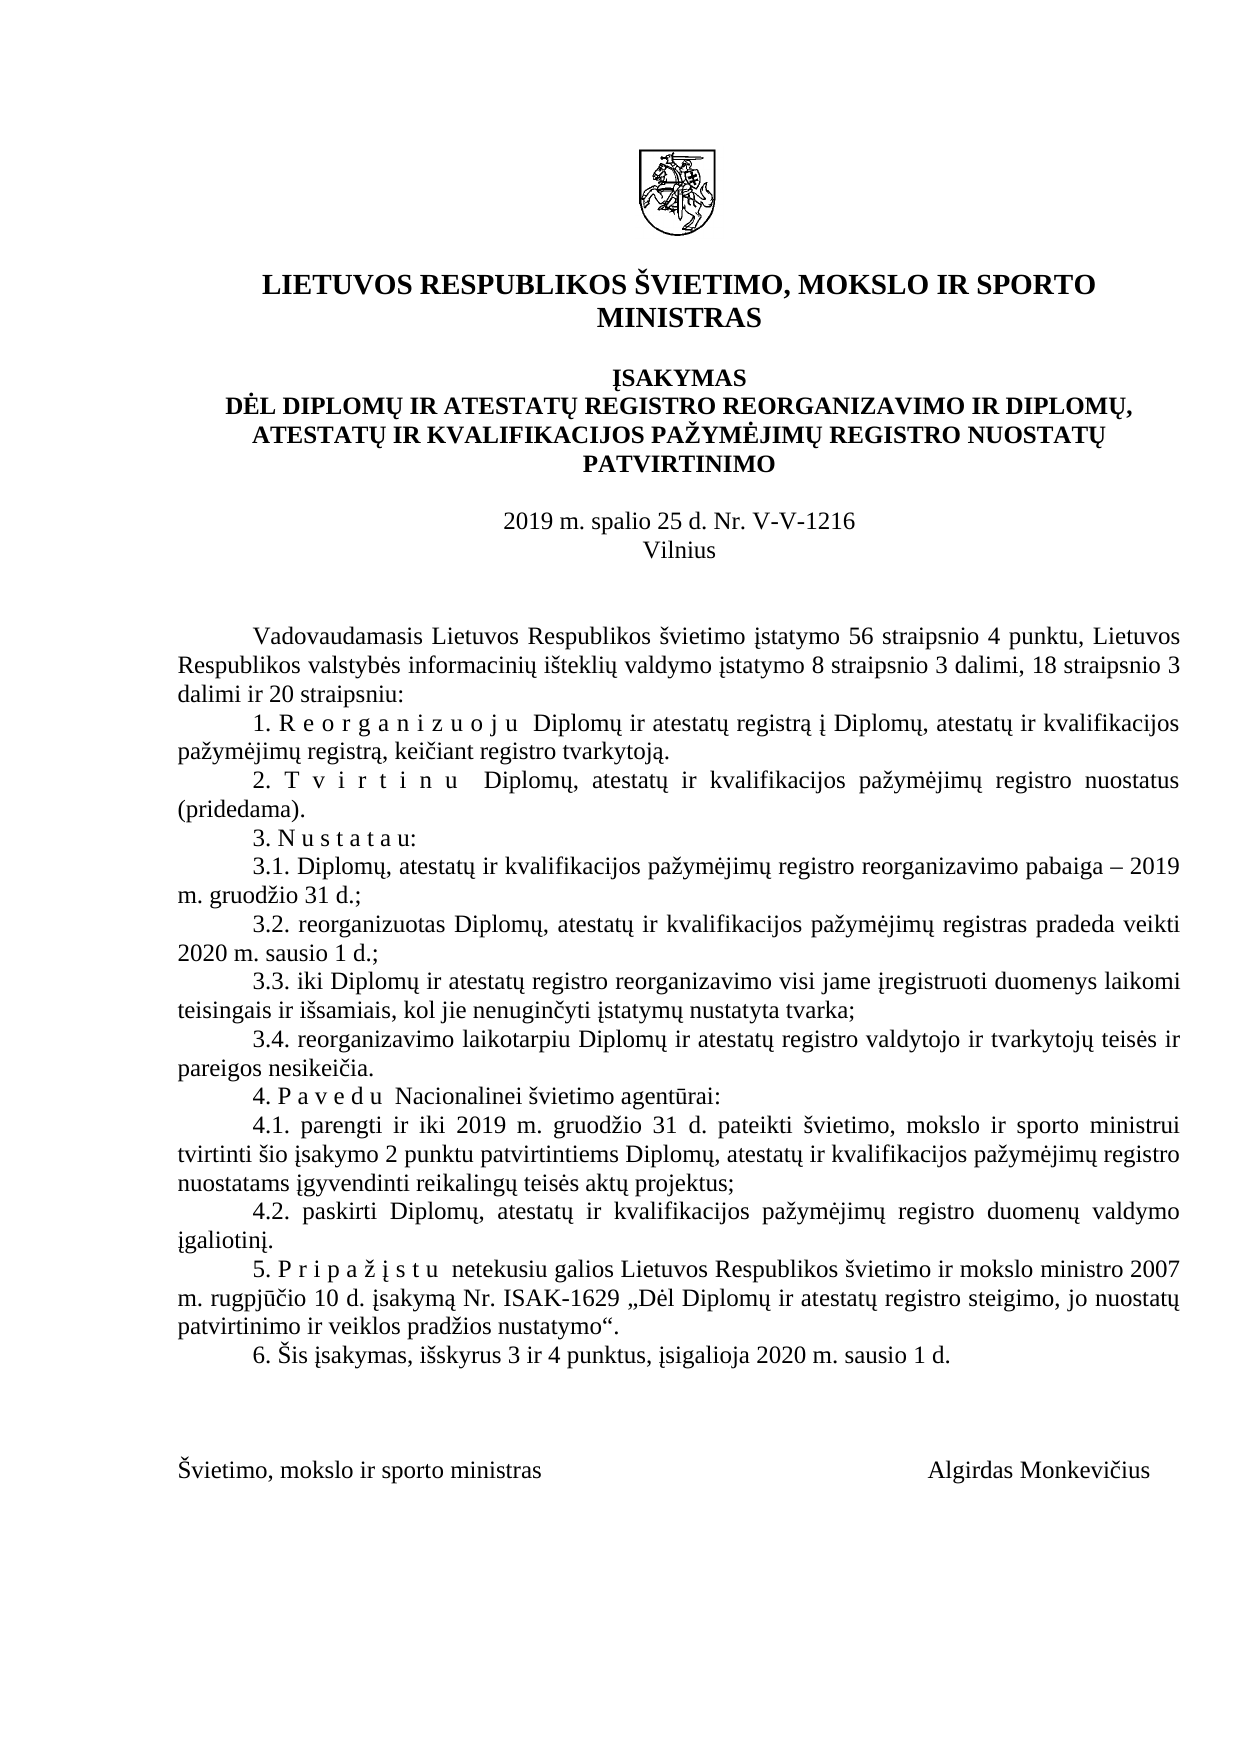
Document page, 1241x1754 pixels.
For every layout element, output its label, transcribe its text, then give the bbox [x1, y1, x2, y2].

text DĖL DIPLOMŲ IR ATESTATŲ REGISTRO REORGANIZAVIMO IR DIPLOMŲ, ATESTATŲ IR KVALIFIKACIJOS PAŽYMĖJIMŲ REGISTRO NUOSTATŲ PATVIRTINIMO [177, 391, 1181, 478]
text 2019 m. spalio 25 d. Nr. V-V-1216 [177, 506, 1181, 535]
text 1. R e o r g a n i z u o j u Diplomų ir atestatų registrą į Diplomų, atestatų ir kvalifikacijos pažymėjimų registrą, keičiant registro tvarkytoją. [177, 708, 1181, 765]
text 3. N u s t a t a u: [177, 823, 1181, 851]
text LIETUVOS RESPUBLIKOS ŠVIETIMO, MOKSLO IR SPORTO MINISTRAS [177, 267, 1181, 334]
text 5. P r i p a ž į s t u netekusiu galios Lietuvos Respublikos švietimo ir mokslo ministro 2007 m. rugpjūčio 10 d. įsakymą Nr. ISAK-1629 „Dėl Diplomų ir atestatų registro steigimo, jo nuostatų patvirtinimo ir veiklos pradžios nustatymo“. [177, 1254, 1181, 1340]
text Švietimo, mokslo ir sporto ministras Algirdas Monkevičius [177, 1455, 1181, 1484]
text 4. P a v e d u Nacionalinei švietimo agentūrai: [177, 1081, 1181, 1110]
text 3.1. Diplomų, atestatų ir kvalifikacijos pažymėjimų registro reorganizavimo pabaiga – 2019 m. gruodžio 31 d.; [177, 851, 1181, 909]
text 4.1. parengti ir iki 2019 m. gruodžio 31 d. pateikti švietimo, mokslo ir sporto ministrui tvirtinti šio įsakymo 2 punktu patvirtintiems Diplomų, atestatų ir kvalifikacijos pažymėjimų registro nuostatams įgyvendinti reikalingų teisės aktų projektus; [177, 1110, 1181, 1196]
text 2. T v i r t i n u Diplomų, atestatų ir kvalifikacijos pažymėjimų registro nuostatus (pridedama). [177, 765, 1181, 823]
text Vilnius [177, 535, 1181, 564]
text 3.2. reorganizuotas Diplomų, atestatų ir kvalifikacijos pažymėjimų registras pradeda veikti 2020 m. sausio 1 d.; [177, 909, 1181, 966]
text 3.3. iki Diplomų ir atestatų registro reorganizavimo visi jame įregistruoti duomenys laikomi teisingais ir išsamiais, kol jie nenuginčyti įstatymų nustatyta tvarka; [177, 966, 1181, 1024]
text ĮSAKYMAS [177, 363, 1181, 391]
text 6. Šis įsakymas, išskyrus 3 ir 4 punktus, įsigalioja 2020 m. sausio 1 d. [177, 1340, 1181, 1369]
text 4.2. paskirti Diplomų, atestatų ir kvalifikacijos pažymėjimų registro duomenų valdymo įgaliotinį. [177, 1196, 1181, 1254]
text 3.4. reorganizavimo laikotarpiu Diplomų ir atestatų registro valdytojo ir tvarkytojų teisės ir pareigos nesikeičia. [177, 1024, 1181, 1081]
text Vadovaudamasis Lietuvos Respublikos švietimo įstatymo 56 straipsnio 4 punktu, Lietuvos Respublikos valstybės informacinių išteklių valdymo įstatymo 8 straipsnio 3 dalimi, 18 straipsnio 3 dalimi ir 20 straipsniu: [177, 621, 1181, 708]
